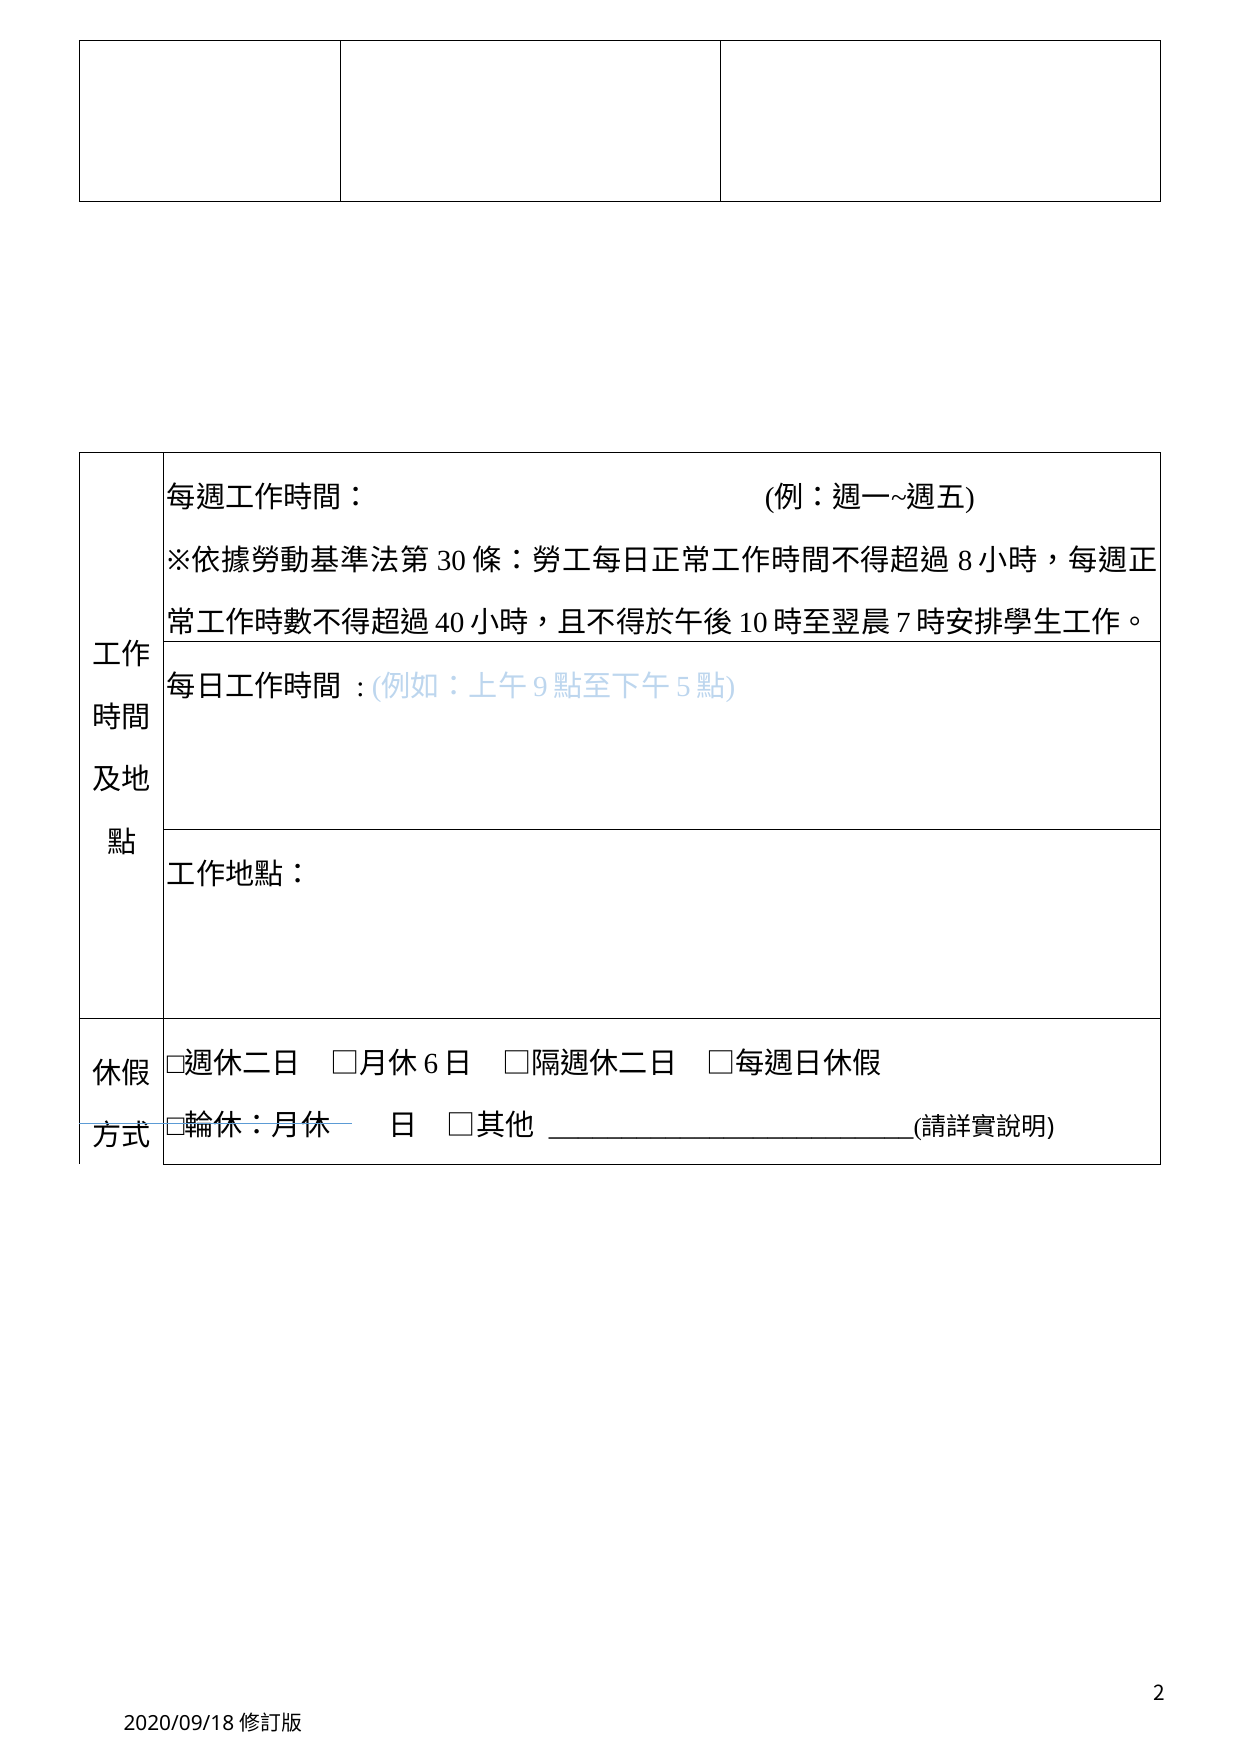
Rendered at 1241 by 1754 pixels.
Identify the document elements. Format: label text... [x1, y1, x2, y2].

table_header 工作時間及地點 [80, 453, 163, 1018]
table_cell 工作地點： [164, 830, 1160, 1018]
table_header 每週工作時間： (例：週一~週五) ※依據勞動基準法第30條：勞工每日正常工作時間不得超過8小時，每週正常工作時數不得超過40小時，且不得於午後10時至翌晨7時安排學生工作。 [164, 453, 1160, 641]
table_cell 每日工作時間 : (例如：上午9點至下午5點) [164, 642, 1160, 829]
table_cell 休假 [80, 1019, 163, 1123]
table_cell 方式 [80, 1124, 163, 1163]
table_cell [721, 41, 1160, 201]
table_cell [341, 41, 720, 201]
table_cell □週休二日 □月休6日 □隔週休二日 □每週日休假 □輪休：月休 日 □其他 _________________________(請詳實說明) [164, 1019, 1160, 1163]
table_cell [80, 41, 340, 201]
